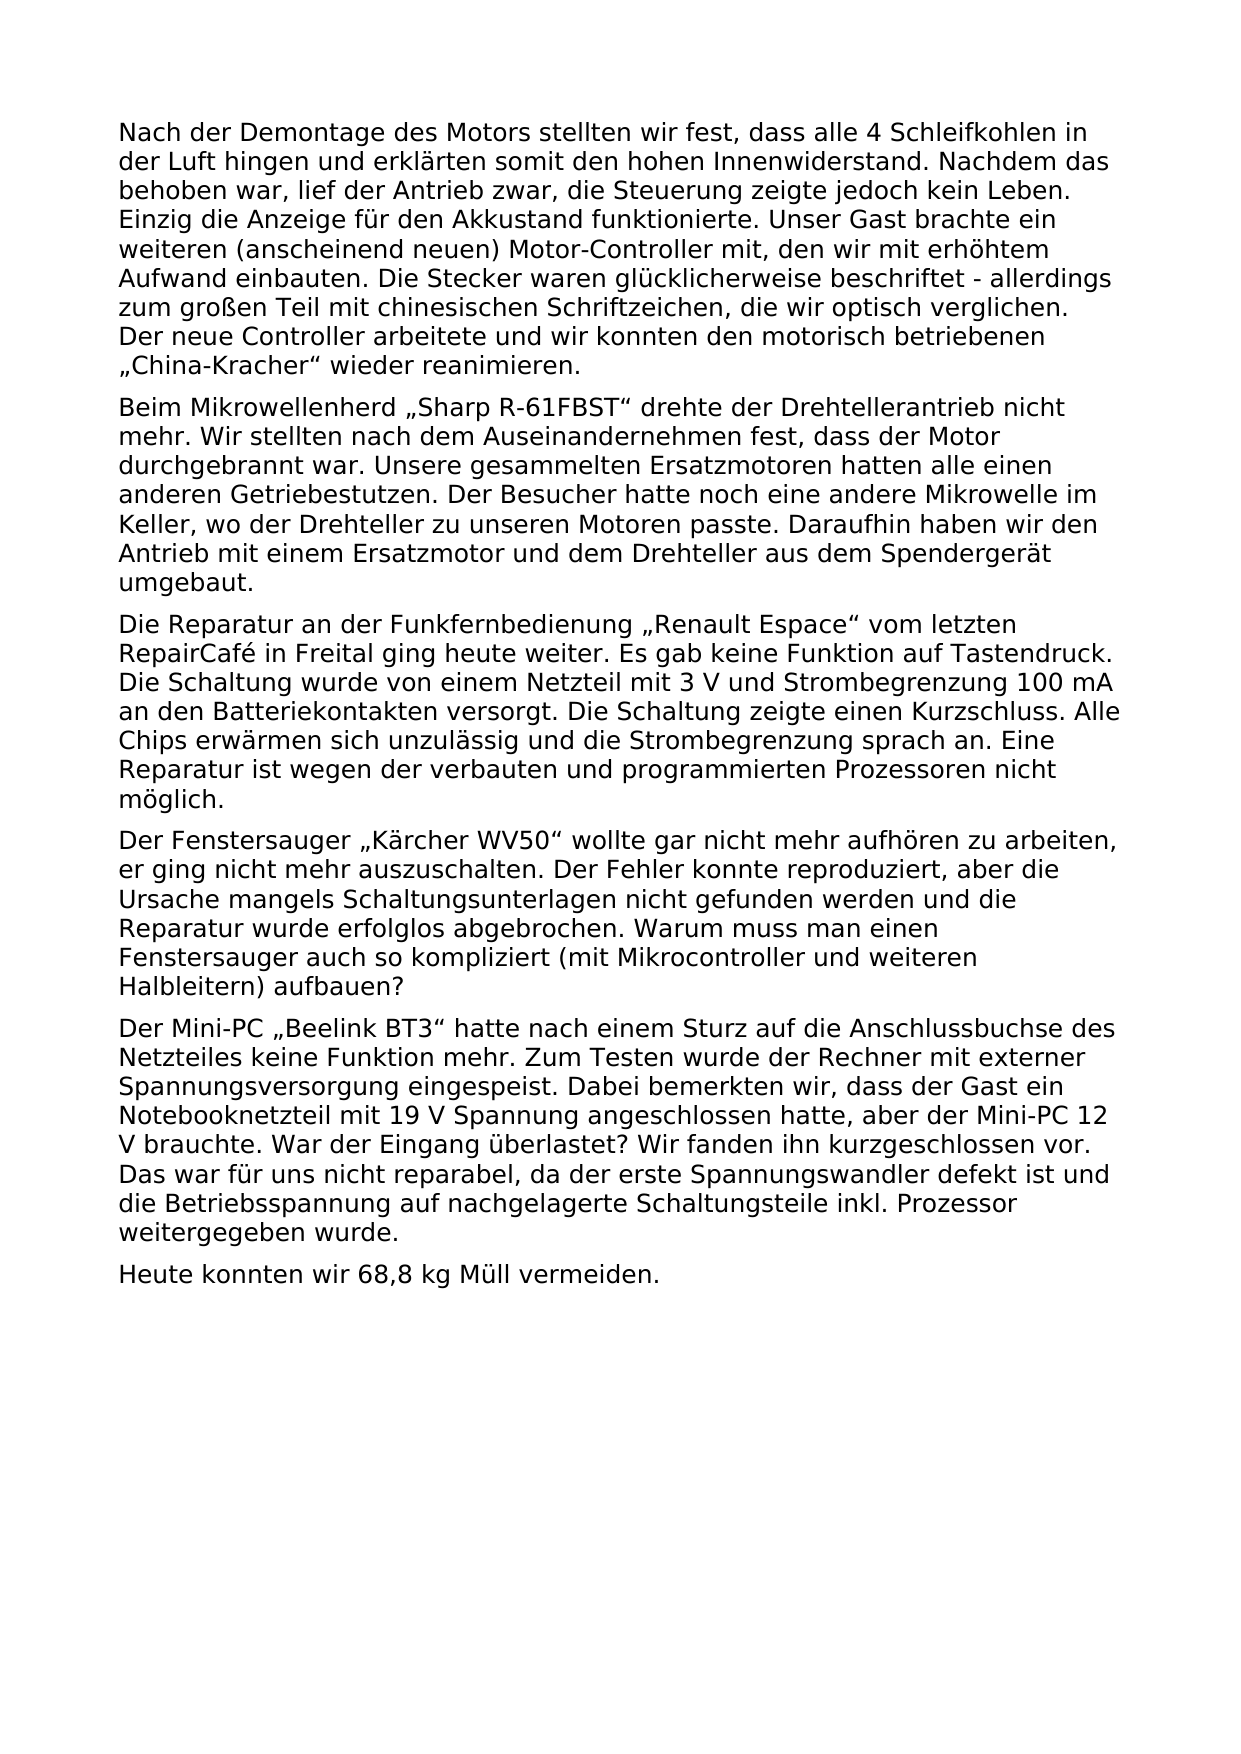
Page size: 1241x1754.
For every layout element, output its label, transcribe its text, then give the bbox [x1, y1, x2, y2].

text Nach der Demontage des Motors stellten wir fest, dass alle 4 Schleifkohlen in der Luft hingen und erklärten somit den hohen Innenwiderstand. Nachdem das behoben war, lief der Antrieb zwar, die Steuerung zeigte jedoch kein Leben. Einzig die Anzeige für den Akkustand funktionierte. Unser Gast brachte ein weiteren (anscheinend neuen) Motor-Controller mit, den wir mit erhöhtem Aufwand einbauten. Die Stecker waren glücklicherweise beschriftet - allerdings zum großen Teil mit chinesischen Schriftzeichen, die wir optisch verglichen. Der neue Controller arbeitete und wir konnten den motorisch betriebenen „China-Kracher“ wieder reanimieren. [118, 118, 1122, 381]
text Beim Mikrowellenherd „Sharp R-61FBST“ drehte der Drehtellerantrieb nicht mehr. Wir stellten nach dem Auseinandernehmen fest, dass der Motor durchgebrannt war. Unsere gesammelten Ersatzmotoren hatten alle einen anderen Getriebestutzen. Der Besucher hatte noch eine andere Mikrowelle im Keller, wo der Drehteller zu unseren Motoren passte. Daraufhin haben wir den Antrieb mit einem Ersatzmotor und dem Drehteller aus dem Spendergerät umgebaut. [118, 393, 1122, 597]
text Der Fenstersauger „Kärcher WV50“ wollte gar nicht mehr aufhören zu arbeiten, er ging nicht mehr auszuschalten. Der Fehler konnte reproduziert, aber die Ursache mangels Schaltungsunterlagen nicht gefunden werden und die Reparatur wurde erfolglos abgebrochen. Warum muss man einen Fenstersauger auch so kompliziert (mit Mikrocontroller und weiteren Halbleitern) aufbauen? [118, 826, 1122, 1001]
text Die Reparatur an der Funkfernbedienung „Renault Espace“ vom letzten RepairCafé in Freital ging heute weiter. Es gab keine Funktion auf Tastendruck. Die Schaltung wurde von einem Netzteil mit 3 V und Strombegrenzung 100 mA an den Batteriekontakten versorgt. Die Schaltung zeigte einen Kurzschluss. Alle Chips erwärmen sich unzulässig und die Strombegrenzung sprach an. Eine Reparatur ist wegen der verbauten und programmierten Prozessoren nicht möglich. [118, 610, 1122, 814]
text Der Mini-PC „Beelink BT3“ hatte nach einem Sturz auf die Anschlussbuchse des Netzteiles keine Funktion mehr. Zum Testen wurde der Rechner mit externer Spannungsversorgung eingespeist. Dabei bemerkten wir, dass der Gast ein Notebooknetzteil mit 19 V Spannung angeschlossen hatte, aber der Mini-PC 12 V brauchte. War der Eingang überlastet? Wir fanden ihn kurzgeschlossen vor. Das war für uns nicht reparabel, da der erste Spannungswandler defekt ist und die Betriebsspannung auf nachgelagerte Schaltungsteile inkl. Prozessor weitergegeben wurde. [118, 1014, 1122, 1247]
text Heute konnten wir 68,8 kg Müll vermeiden. [118, 1260, 1122, 1289]
